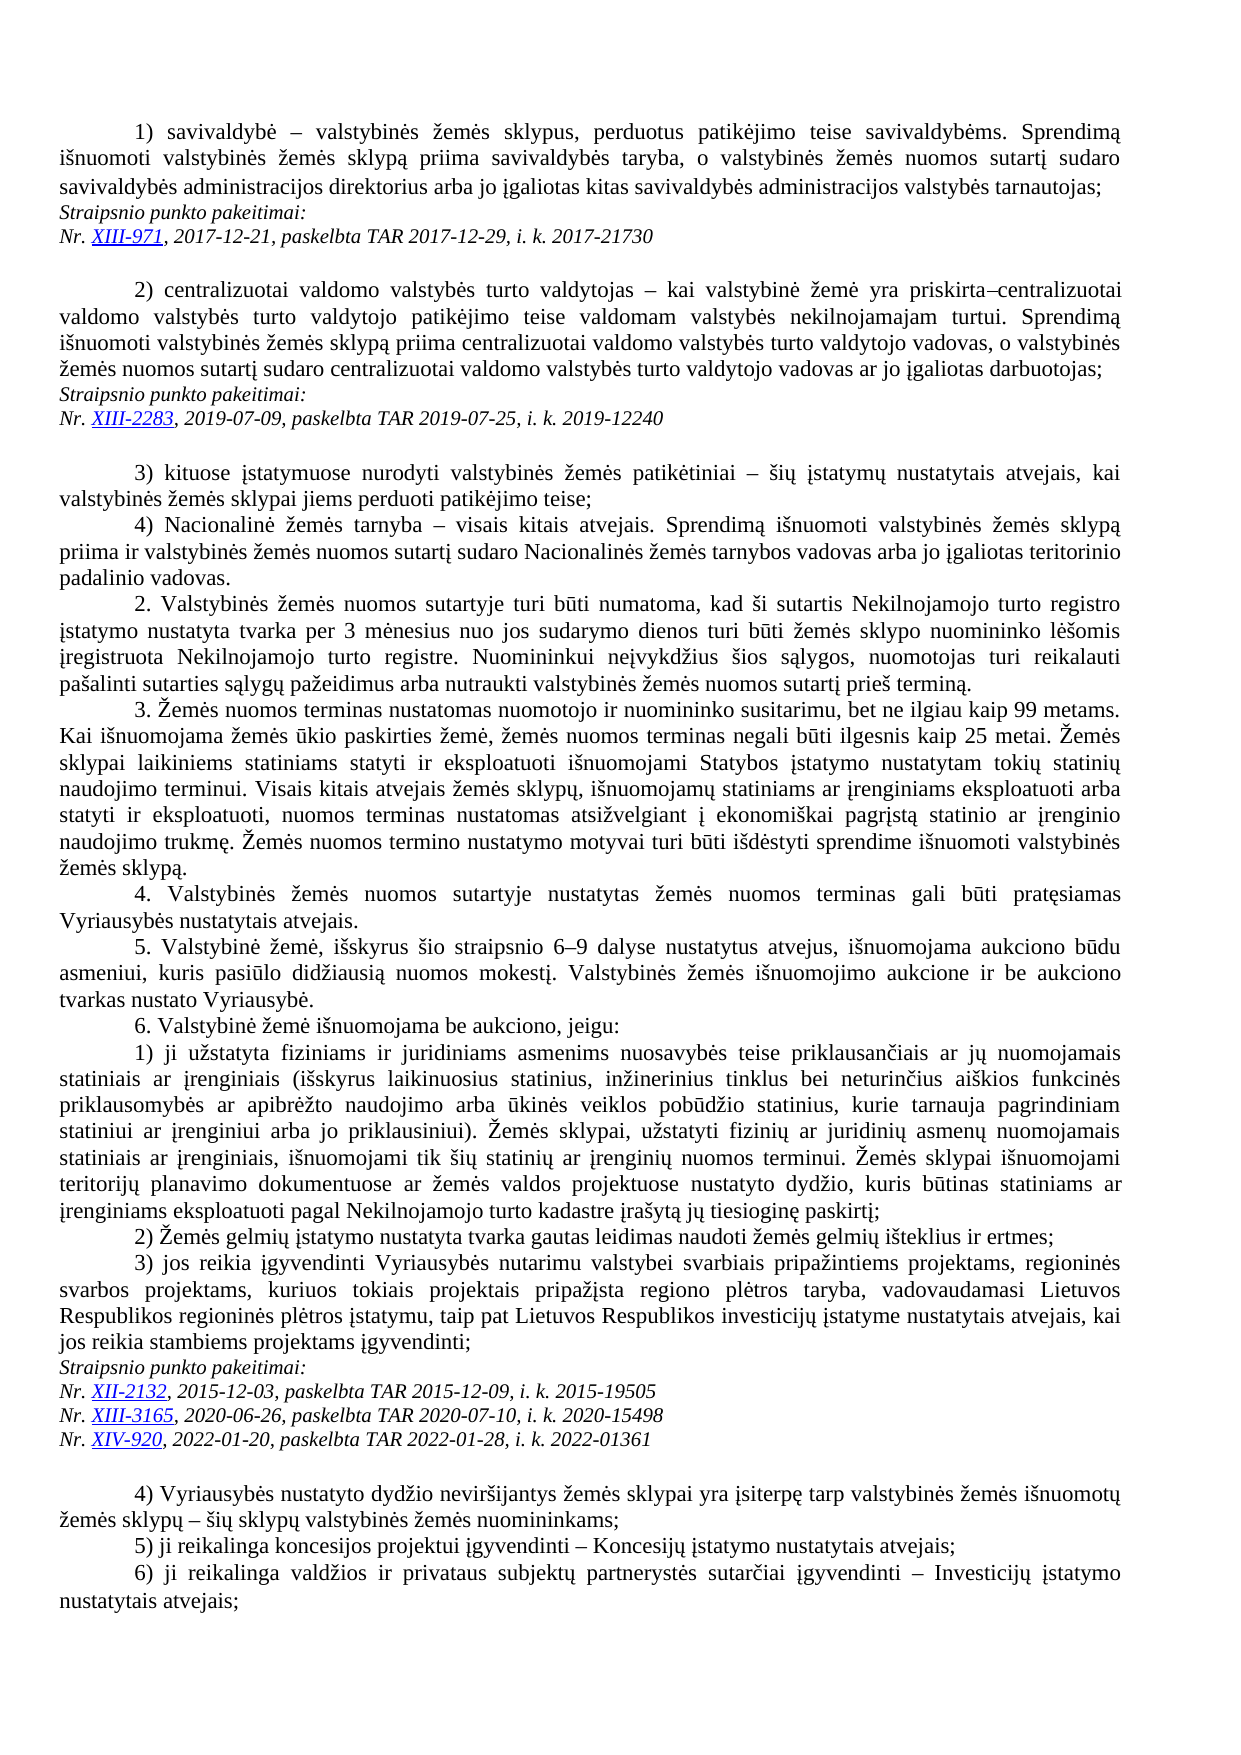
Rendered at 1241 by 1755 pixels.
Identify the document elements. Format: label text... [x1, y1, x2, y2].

text 4) Vyriausybės nustatyto dydžio neviršijantys žemės sklypai yra įsiterpę tarp valstybinės žemės išnuomotų žemės sklypų – šių sklypų valstybinės žemės nuomininkams; [59, 1480, 1122, 1532]
text Nr. XIII-3165, 2020-06-26, paskelbta TAR 2020-07-10, i. k. 2020-15498 [59, 1403, 1122, 1427]
text 3) jos reikia įgyvendinti Vyriausybės nutarimu valstybei svarbiais pripažintiems projektams, regioninės svarbos projektams, kuriuos tokiais projektais pripažįsta regiono plėtros taryba, vadovaudamasi Lietuvos Respublikos regioninės plėtros įstatymu, taip pat Lietuvos Respublikos investicijų įstatyme nustatytais atvejais, kai jos reikia stambiems projektams įgyvendinti; [59, 1249, 1122, 1355]
text 5) ji reikalinga koncesijos projektui įgyvendinti – Koncesijų įstatymo nustatytais atvejais; [59, 1532, 1122, 1559]
text 3) kituose įstatymuose nurodyti valstybinės žemės patikėtiniai – šių įstatymų nustatytais atvejais, kai valstybinės žemės sklypai jiems perduoti patikėjimo teise; [59, 459, 1122, 511]
text 3. Žemės nuomos terminas nustatomas nuomotojo ir nuomininko susitarimu, bet ne ilgiau kaip 99 metams. Kai išnuomojama žemės ūkio paskirties žemė, žemės nuomos terminas negali būti ilgesnis kaip 25 metai. Žemės sklypai laikiniems statiniams statyti ir eksploatuoti išnuomojami Statybos įstatymo nustatytam tokių statinių naudojimo terminui. Visais kitais atvejais žemės sklypų, išnuomojamų statiniams ar įrenginiams eksploatuoti arba statyti ir eksploatuoti, nuomos terminas nustatomas atsižvelgiant į ekonomiškai pagrįstą statinio ar įrenginio naudojimo trukmę. Žemės nuomos termino nustatymo motyvai turi būti išdėstyti sprendime išnuomoti valstybinės žemės sklypą. [59, 696, 1122, 880]
text 2) centralizuotai valdomo valstybės turto valdytojas – kai valstybinė žemė yra priskirta centralizuotai valdomo valstybės turto valdytojo patikėjimo teise valdomam valstybės nekilnojamajam turtui. Sprendimą išnuomoti valstybinės žemės sklypą priima centralizuotai valdomo valstybės turto valdytojo vadovas, o valstybinės žemės nuomos sutartį sudaro centralizuotai valdomo valstybės turto valdytojo vadovas ar jo įgaliotas darbuotojas; [59, 276, 1122, 382]
text 1) savivaldybė – valstybinės žemės sklypus, perduotus patikėjimo teise savivaldybėms. Sprendimą išnuomoti valstybinės žemės sklypą priima savivaldybės taryba, o valstybinės žemės nuomos sutartį sudaro savivaldybės administracijos direktorius arba jo įgaliotas kitas savivaldybės administracijos valstybės tarnautojas; [59, 118, 1122, 199]
text 4. Valstybinės žemės nuomos sutartyje nustatytas žemės nuomos terminas gali būti pratęsiamas Vyriausybės nustatytais atvejais. [59, 880, 1122, 933]
text Nr. XII-2132, 2015-12-03, paskelbta TAR 2015-12-09, i. k. 2015-19505 [59, 1379, 1122, 1403]
text Straipsnio punkto pakeitimai: [59, 199, 1122, 224]
text Straipsnio punkto pakeitimai: [59, 1355, 1122, 1379]
text Nr. XIV-920, 2022-01-20, paskelbta TAR 2022-01-28, i. k. 2022-01361 [59, 1427, 1122, 1451]
text 6) ji reikalinga valdžios ir privataus subjektų partnerystės sutarčiai įgyvendinti – Investicijų įstatymo nustatytais atvejais; [59, 1559, 1122, 1614]
text 5. Valstybinė žemė, išskyrus šio straipsnio 6–9 dalyse nustatytus atvejus, išnuomojama aukciono būdu asmeniui, kuris pasiūlo didžiausią nuomos mokestį. Valstybinės žemės išnuomojimo aukcione ir be aukciono tvarkas nustato Vyriausybė. [59, 933, 1122, 1012]
text Nr. XIII-2283, 2019-07-09, paskelbta TAR 2019-07-25, i. k. 2019-12240 [59, 406, 1122, 430]
text 6. Valstybinė žemė išnuomojama be aukciono, jeigu: [59, 1012, 1122, 1038]
text Nr. XIII-971, 2017-12-21, paskelbta TAR 2017-12-29, i. k. 2017-21730 [59, 224, 1122, 248]
text Straipsnio punkto pakeitimai: [59, 382, 1122, 406]
text 1) ji užstatyta fiziniams ir juridiniams asmenims nuosavybės teise priklausančiais ar jų nuomojamais statiniais ar įrenginiais (išskyrus laikinuosius statinius, inžinerinius tinklus bei neturinčius aiškios funkcinės priklausomybės ar apibrėžto naudojimo arba ūkinės veiklos pobūdžio statinius, kurie tarnauja pagrindiniam statiniui ar įrenginiui arba jo priklausiniui). Žemės sklypai, užstatyti fizinių ar juridinių asmenų nuomojamais statiniais ar įrenginiais, išnuomojami tik šių statinių ar įrenginių nuomos terminui. Žemės sklypai išnuomojami teritorijų planavimo dokumentuose ar žemės valdos projektuose nustatyto dydžio, kuris būtinas statiniams ar įrenginiams eksploatuoti pagal Nekilnojamojo turto kadastre įrašytą jų tiesioginę paskirtį; [59, 1038, 1122, 1223]
text 2) Žemės gelmių įstatymo nustatyta tvarka gautas leidimas naudoti žemės gelmių išteklius ir ertmes; [59, 1223, 1122, 1249]
text 4) Nacionalinė žemės tarnyba – visais kitais atvejais. Sprendimą išnuomoti valstybinės žemės sklypą priima ir valstybinės žemės nuomos sutartį sudaro Nacionalinės žemės tarnybos vadovas arba jo įgaliotas teritorinio padalinio vadovas. [59, 511, 1122, 591]
text 2. Valstybinės žemės nuomos sutartyje turi būti numatoma, kad ši sutartis Nekilnojamojo turto registro įstatymo nustatyta tvarka per 3 mėnesius nuo jos sudarymo dienos turi būti žemės sklypo nuomininko lėšomis įregistruota Nekilnojamojo turto registre. Nuomininkui neįvykdžius šios sąlygos, nuomotojas turi reikalauti pašalinti sutarties sąlygų pažeidimus arba nutraukti valstybinės žemės nuomos sutartį prieš terminą. [59, 591, 1122, 696]
